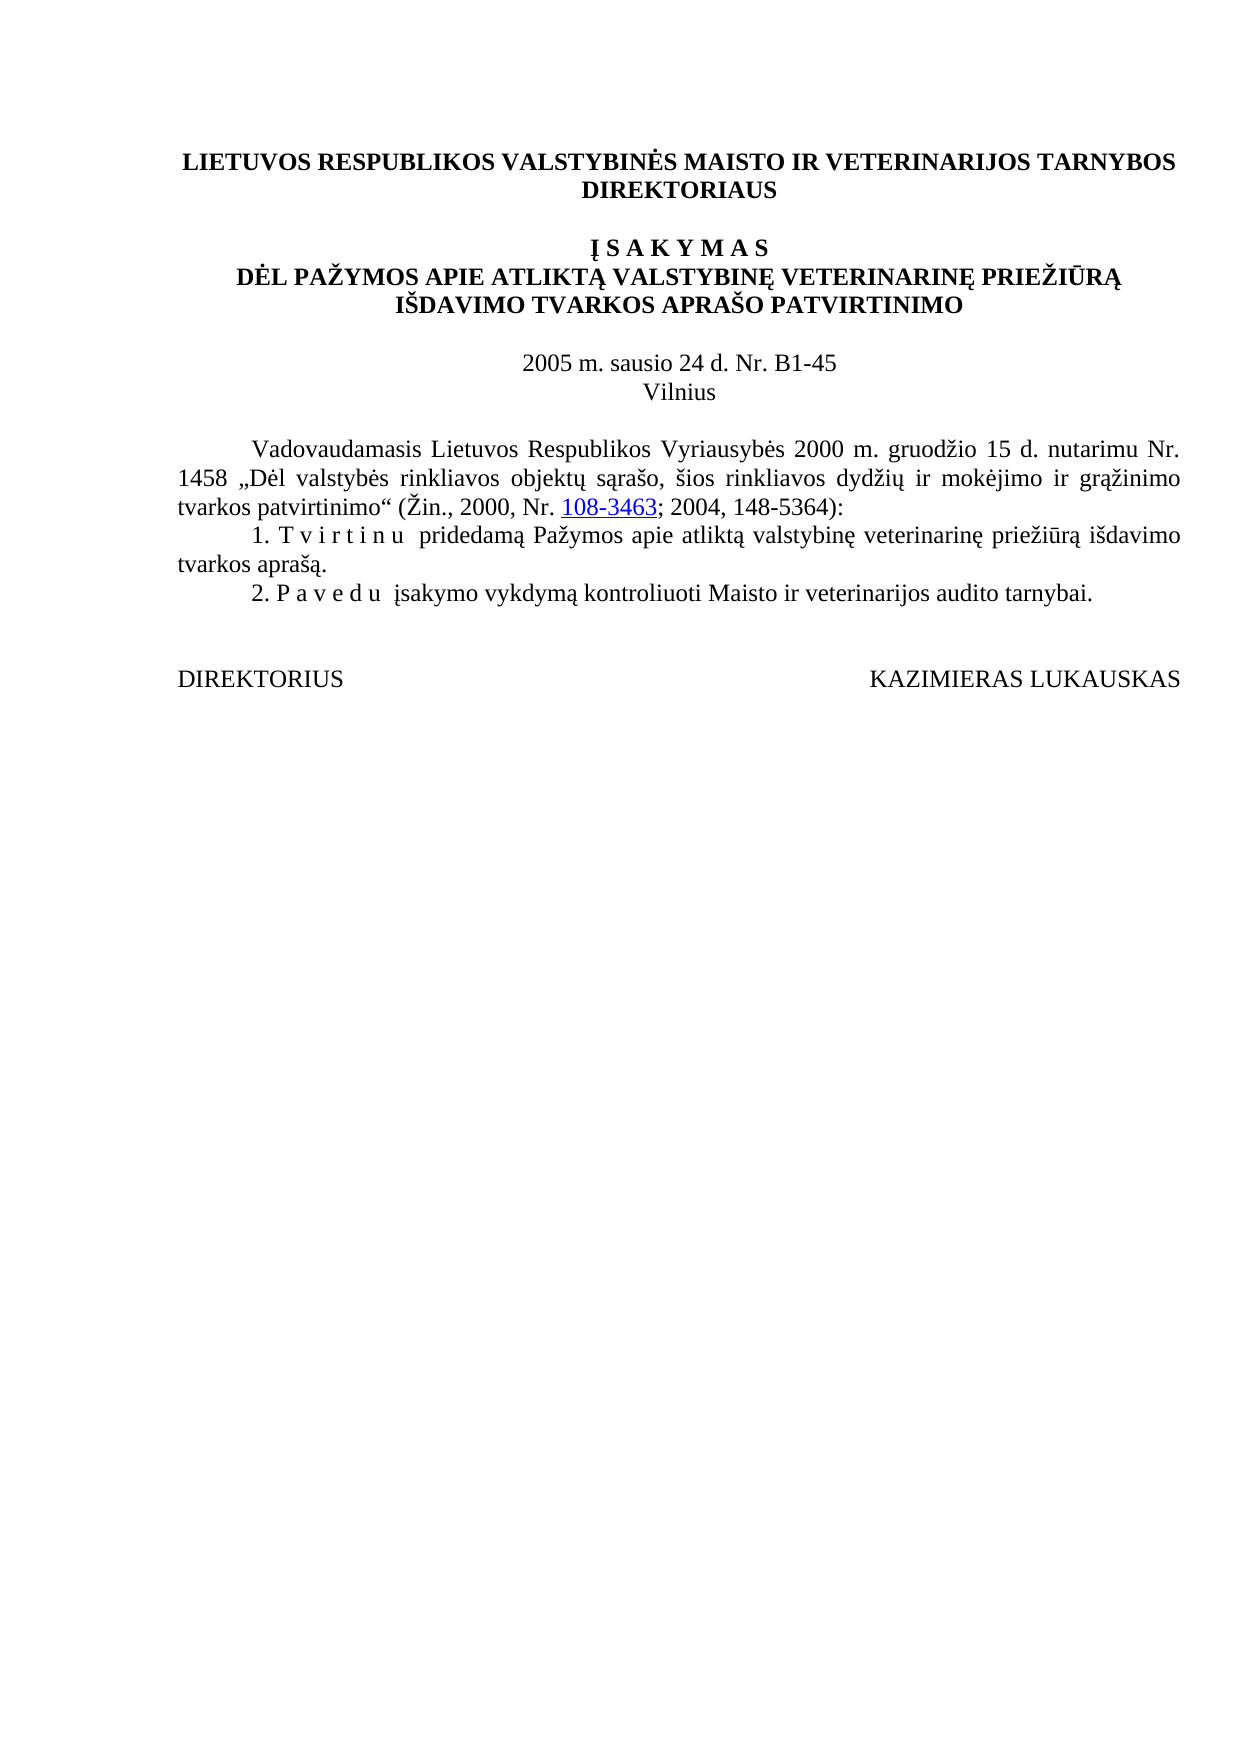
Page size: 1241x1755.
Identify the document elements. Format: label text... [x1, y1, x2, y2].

text Į S A K Y M A S [177, 233, 1181, 262]
text 1. Tvirtinu pridedamą Pažymos apie atliktą valstybinę veterinarinę priežiūrą išdavimo tvarkos aprašą. [177, 521, 1181, 578]
text 2. Pavedu įsakymo vykdymą kontroliuoti Maisto ir veterinarijos audito tarnybai. [177, 578, 1181, 607]
text DĖL PAŽYMOS APIE ATLIKTĄ VALSTYBINĘ VETERINARINĘ PRIEŽIŪRĄ IŠDAVIMO TVARKOS APRAŠO PATVIRTINIMO [177, 262, 1181, 319]
text LIETUVOS RESPUBLIKOS VALSTYBINĖS MAISTO IR VETERINARIJOS TARNYBOS DIREKTORIAUS [177, 147, 1181, 204]
text 2005 m. sausio 24 d. Nr. B1-45 [177, 348, 1181, 377]
text Vadovaudamasis Lietuvos Respublikos Vyriausybės 2000 m. gruodžio 15 d. nutarimu Nr. 1458 „Dėl valstybės rinkliavos objektų sąrašo, šios rinkliavos dydžių ir mokėjimo ir grąžinimo tvarkos patvirtinimo“ (Žin., 2000, Nr. 108-3463; 2004, 148-5364): [177, 434, 1181, 521]
text Vilnius [177, 377, 1181, 406]
text DIREKTORIUS KAZIMIERAS LUKAUSKAS [177, 664, 1181, 693]
